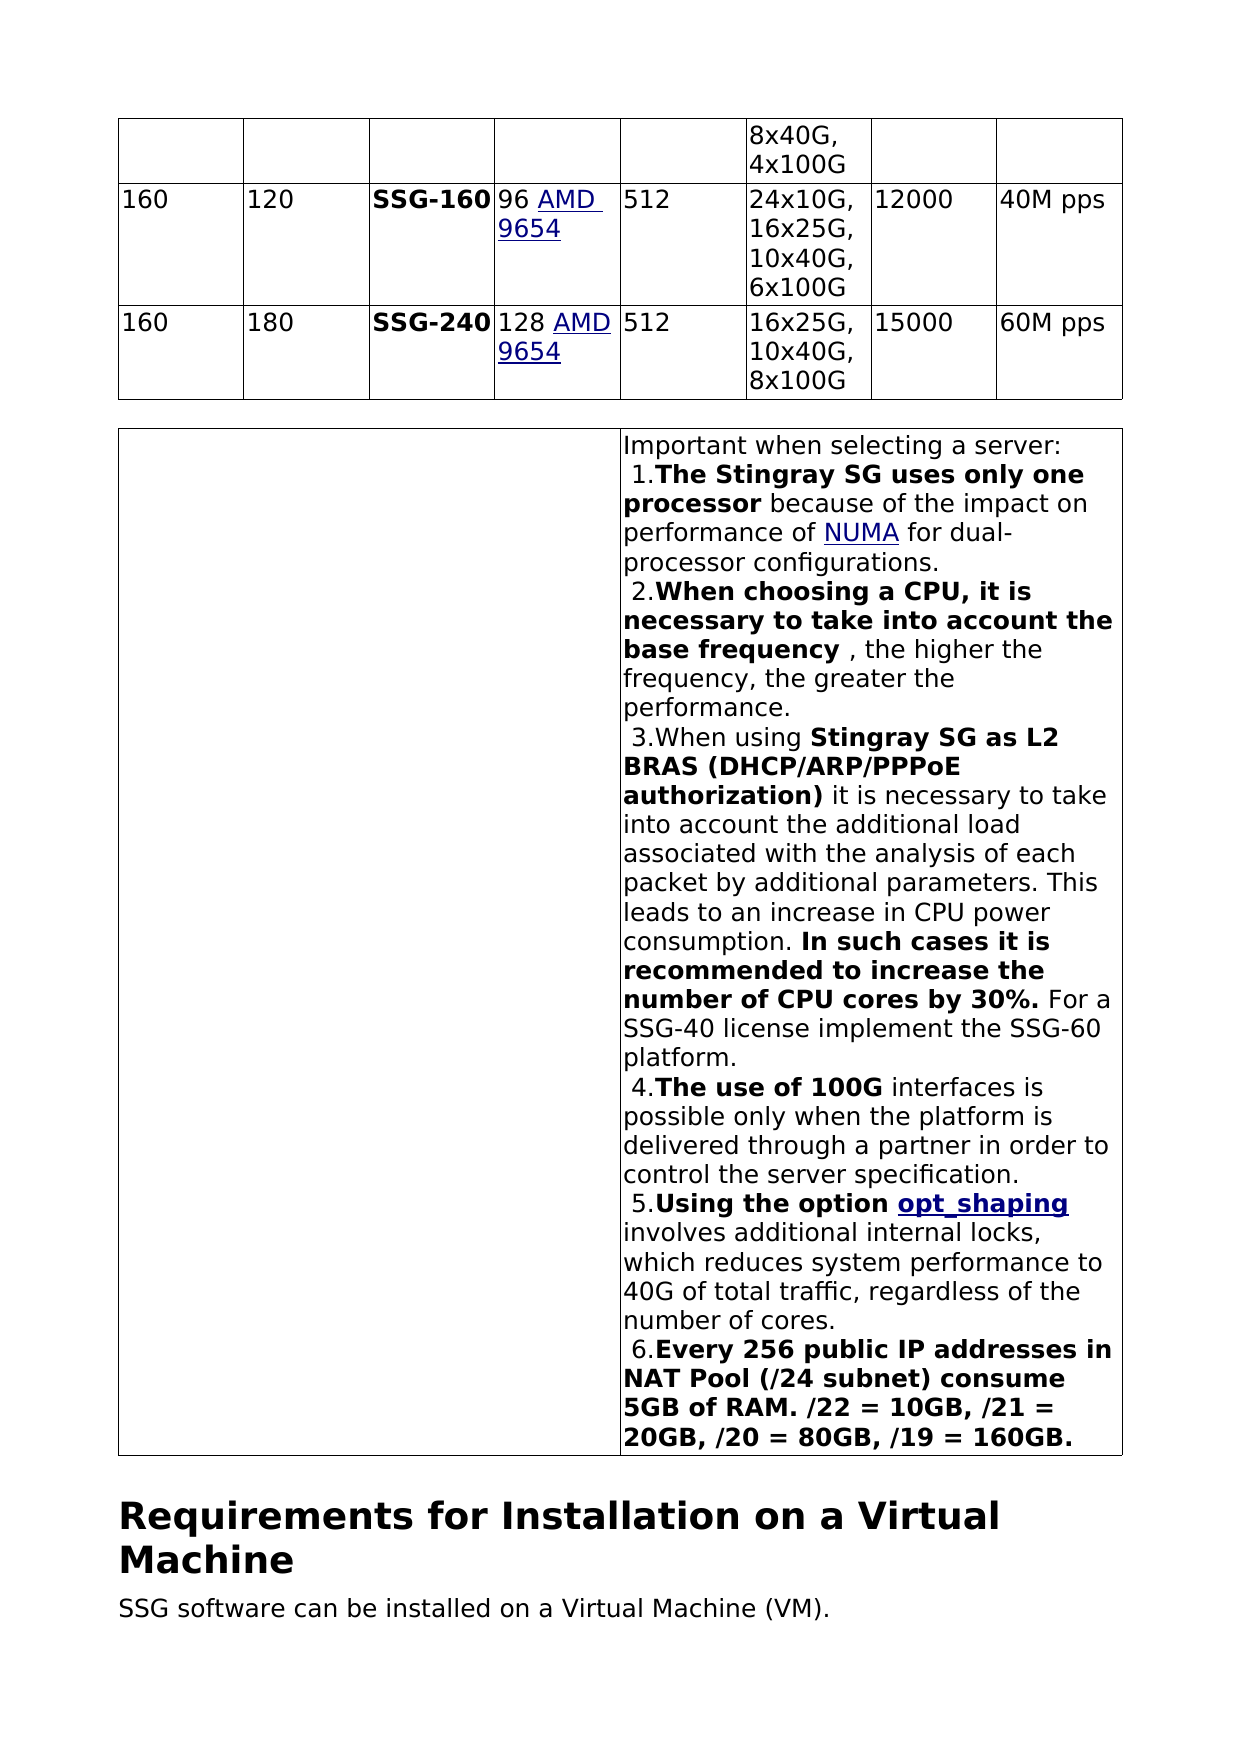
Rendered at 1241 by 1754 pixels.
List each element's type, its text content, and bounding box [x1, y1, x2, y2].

table_cell 128 AMD 9654 [495, 306, 620, 398]
table_cell [495, 119, 620, 182]
table_header [119, 429, 620, 1455]
table_cell 120 [244, 184, 369, 305]
subtitle Requirements for Installation on a Virtual Machine [118, 1495, 1122, 1582]
table_cell 60M pps [997, 306, 1122, 398]
table_cell [119, 119, 243, 182]
table_cell 96 AMD 9654 [495, 184, 620, 305]
text SSG software can be installed on a Virtual Machine (VM). [118, 1594, 1122, 1624]
table_cell SSG-240 [370, 306, 494, 398]
table_cell 160 [119, 306, 243, 398]
table_cell 8x40G, 4x100G [747, 119, 871, 182]
table_cell 40M pps [997, 184, 1122, 305]
table_cell 160 [119, 184, 243, 305]
table_cell [244, 119, 369, 182]
table_cell 180 [244, 306, 369, 398]
table_cell 512 [621, 306, 746, 398]
table_cell 15000 [872, 306, 996, 398]
table_header Important when selecting a server: 1.The Stingray SG uses only one processor because of the impact on performance of NUMA for dual-processor configurations. 2.When choosing a CPU, it is necessary to take into account the base frequency , the higher the frequency, the greater the performance. 3.When using Stingray SG as L2 BRAS (DHCP/ARP/PPPoE authorization) it is necessary to take into account the additional load associated with the analysis of each packet by additional parameters. This leads to an increase in CPU power consumption. In such cases it is recommended to increase the number of CPU cores by 30%. For a SSG-40 license implement the SSG-60 platform. 4.The use of 100G interfaces is possible only when the platform is delivered through a partner in order to control the server specification. 5.Using the option opt_shaping involves additional internal locks, which reduces system performance to 40G of total traffic, regardless of the number of cores. 6.Every 256 public IP addresses in NAT Pool (/24 subnet) consume 5GB of RAM. /22 = 10GB, /21 = 20GB, /20 = 80GB, /19 = 160GB. [621, 429, 1122, 1455]
table_cell SSG-160 [370, 184, 494, 305]
table_cell [621, 119, 746, 182]
table_cell 16x25G, 10x40G, 8x100G [747, 306, 871, 398]
table_cell 12000 [872, 184, 996, 305]
table_cell 24x10G, 16x25G, 10x40G, 6x100G [747, 184, 871, 305]
table_cell [997, 119, 1122, 182]
table_cell [370, 119, 494, 182]
table_cell [872, 119, 996, 182]
table_cell 512 [621, 184, 746, 305]
